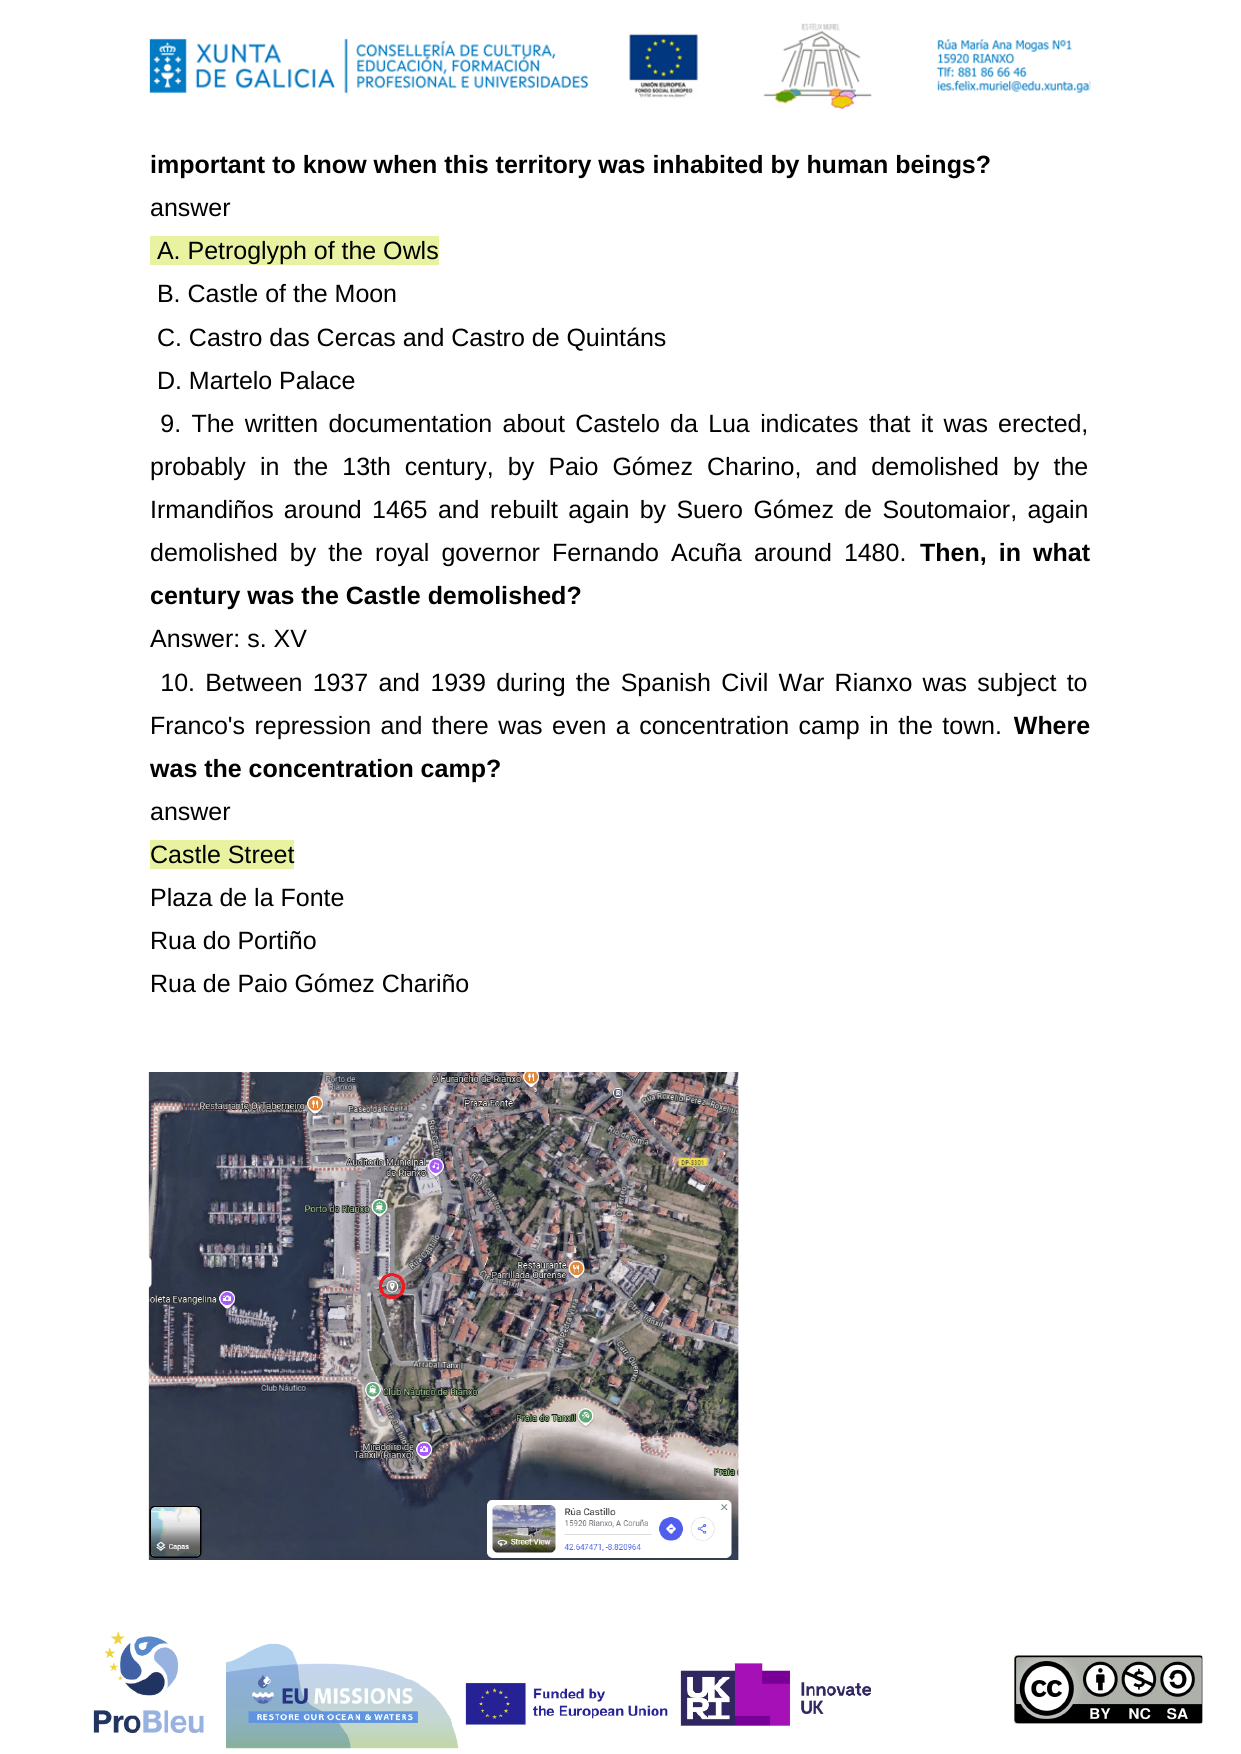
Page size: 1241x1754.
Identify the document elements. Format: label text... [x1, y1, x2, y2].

text Plaza de la Fonte [150, 883, 1090, 912]
text answer [150, 193, 1090, 222]
picture [89, 1626, 876, 1752]
text important to know when this territory was inhabited by human beings? [150, 150, 1090, 179]
text A. Petroglyph of the Owls [150, 236, 1090, 265]
picture [149, 23, 1091, 109]
picture [1014, 1655, 1203, 1724]
text 10. Between 1937 and 1939 during the Spanish Civil War Rianxo was subject to Franco's repression and there was even a concentration camp in the town. Where was the concentration camp? [150, 667, 1090, 782]
text Castle Street [150, 840, 1090, 869]
text Rua do Portiño [150, 926, 1090, 955]
text C. Castro das Cercas and Castro de Quintáns [150, 322, 1090, 351]
text 9. The written documentation about Castelo da Lua indicates that it was erected, probably in the 13th century, by Paio Gómez Charino, and demolished by the Irmandiños around 1465 and rebuilt again by Suero Gómez de Soutomaior, again demolished by the royal governor Fernando Acuña around 1480. Then, in what century was the Castle demolished? [150, 409, 1090, 610]
text Rua de Paio Gómez Chariño [150, 969, 1090, 998]
text D. Martelo Palace [150, 366, 1090, 394]
picture [148, 1072, 739, 1560]
text Answer: s. XV [150, 624, 1090, 653]
text B. Castle of the Moon [150, 279, 1090, 308]
text answer [150, 797, 1090, 826]
